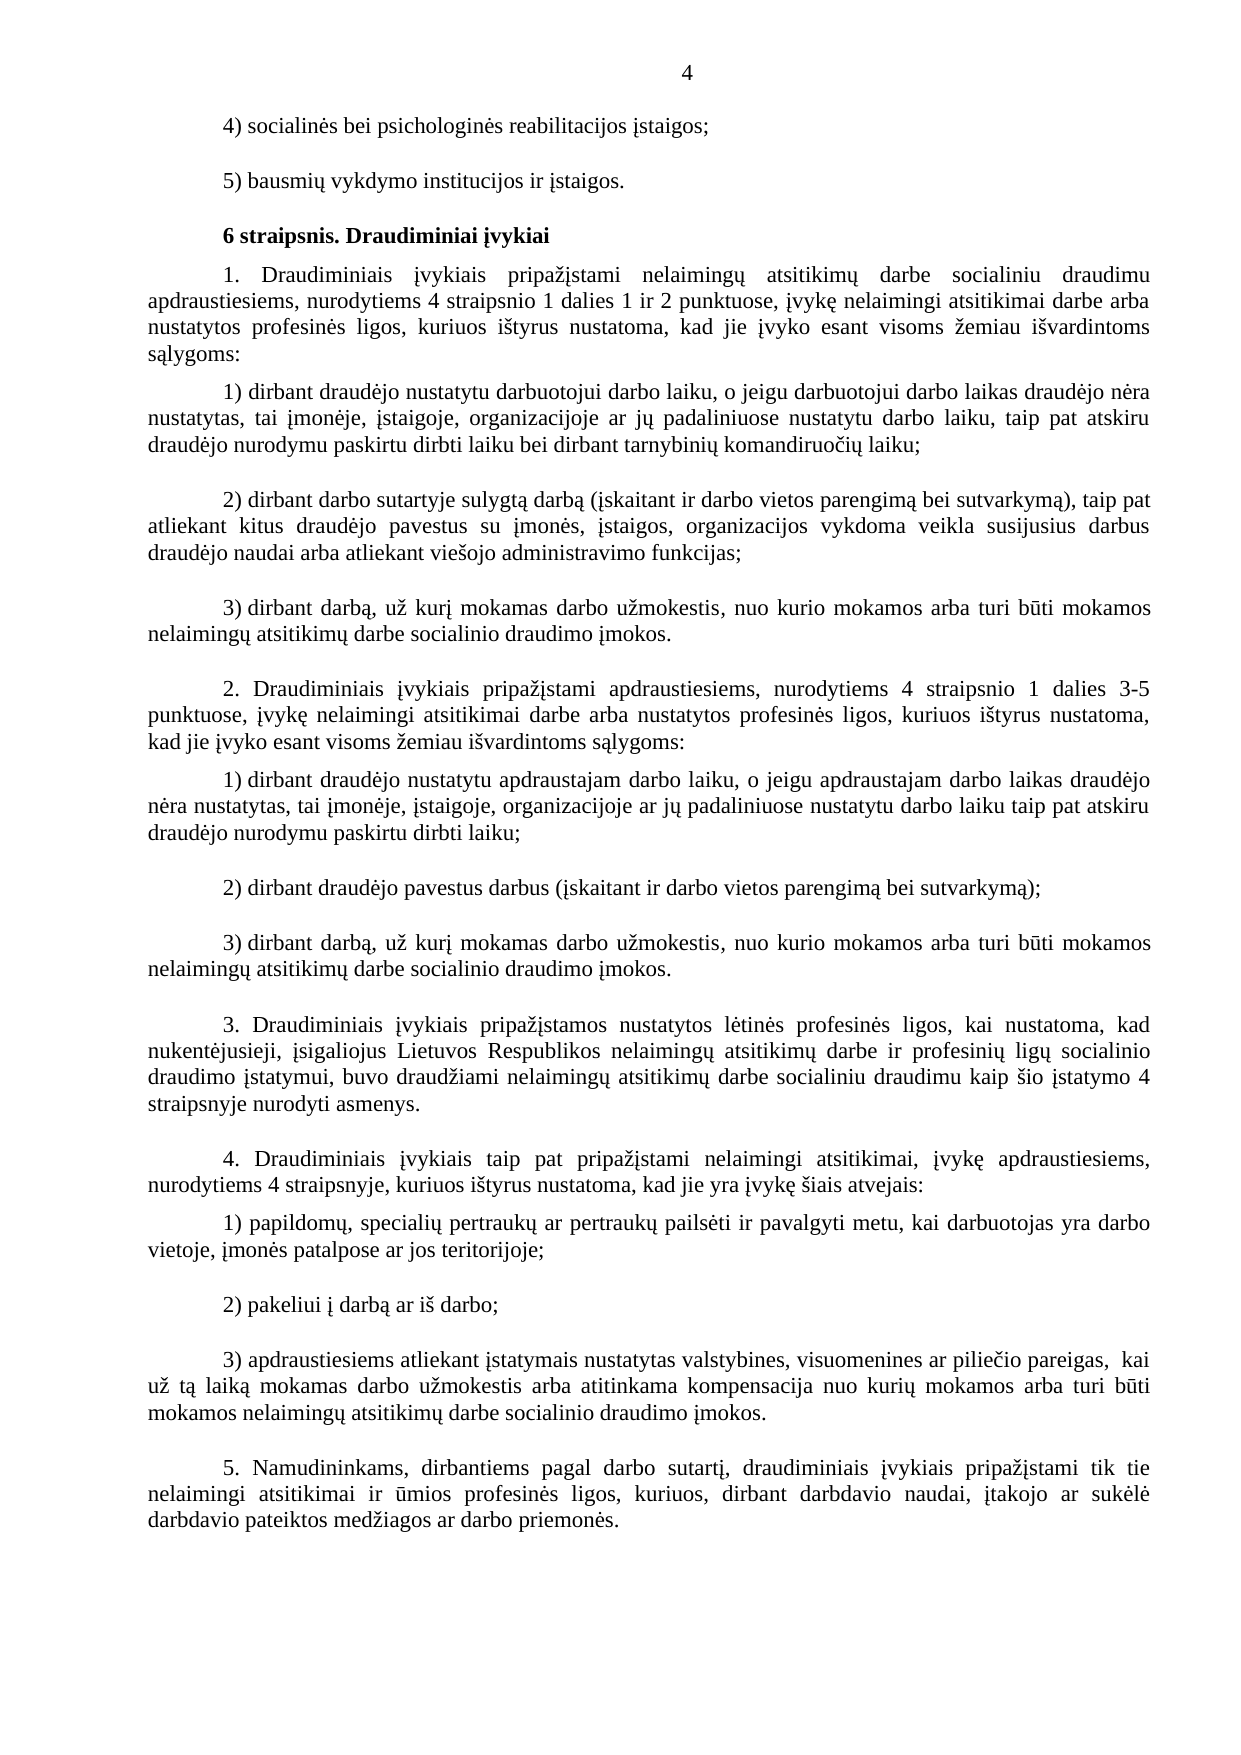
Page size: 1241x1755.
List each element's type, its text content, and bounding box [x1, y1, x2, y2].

text 4) socialinės bei psichologinės reabilitacijos įstaigos; [148, 112, 1152, 138]
text 1. Draudiminiais įvykiais pripažįstami nelaimingų atsitikimų darbe socialiniu draudimu apdraustiesiems, nurodytiems 4 straipsnio 1 dalies 1 ir 2 punktuose, įvykę nelaimingi atsitikimai darbe arba nustatytos profesinės ligos, kuriuos ištyrus nustatoma, kad jie įvyko esant visoms žemiau išvardintoms sąlygoms: [148, 261, 1152, 366]
text 5. Namudininkams, dirbantiems pagal darbo sutartį, draudiminiais įvykiais pripažįstami tik tie nelaimingi atsitikimai ir ūmios profesinės ligos, kuriuos, dirbant darbdavio naudai, įtakojo ar sukėlė darbdavio pateiktos medžiagos ar darbo priemonės. [148, 1454, 1152, 1533]
text 1) papildomų, specialių pertraukų ar pertraukų pailsėti ir pavalgyti metu, kai darbuotojas yra darbo vietoje, įmonės patalpose ar jos teritorijoje; [148, 1209, 1152, 1262]
text 3) dirbant darbą, už kurį mokamas darbo užmokestis, nuo kurio mokamos arba turi būti mokamos nelaimingų atsitikimų darbe socialinio draudimo įmokos. [148, 594, 1152, 646]
text 2) dirbant darbo sutartyje sulygtą darbą (įskaitant ir darbo vietos parengimą bei sutvarkymą), taip pat atliekant kitus draudėjo pavestus su įmonės, įstaigos, organizacijos vykdoma veikla susijusius darbus draudėjo naudai arba atliekant viešojo administravimo funkcijas; [148, 486, 1152, 565]
text 2) dirbant draudėjo pavestus darbus (įskaitant ir darbo vietos parengimą bei sutvarkymą); [148, 874, 1152, 900]
text 3) apdraustiesiems atliekant įstatymais nustatytas valstybines, visuomenines ar piliečio pareigas, kai už tą laiką mokamas darbo užmokestis arba atitinkama kompensacija nuo kurių mokamos arba turi būti mokamos nelaimingų atsitikimų darbe socialinio draudimo įmokos. [148, 1346, 1152, 1425]
text 1) dirbant draudėjo nustatytu apdraustajam darbo laiku, o jeigu apdraustajam darbo laikas draudėjo nėra nustatytas, tai įmonėje, įstaigoje, organizacijoje ar jų padaliniuose nustatytu darbo laiku taip pat atskiru draudėjo nurodymu paskirtu dirbti laiku; [148, 766, 1152, 845]
text 5) bausmių vykdymo institucijos ir įstaigos. [148, 167, 1152, 194]
text 4. Draudiminiais įvykiais taip pat pripažįstami nelaimingi atsitikimai, įvykę apdraustiesiems, nurodytiems 4 straipsnyje, kuriuos ištyrus nustatoma, kad jie yra įvykę šiais atvejais: [148, 1145, 1152, 1197]
text 2. Draudiminiais įvykiais pripažįstami apdraustiesiems, nurodytiems 4 straipsnio 1 dalies 3-5 punktuose, įvykę nelaimingi atsitikimai darbe arba nustatytos profesinės ligos, kuriuos ištyrus nustatoma, kad jie įvyko esant visoms žemiau išvardintoms sąlygoms: [148, 675, 1152, 754]
text 1) dirbant draudėjo nustatytu darbuotojui darbo laiku, o jeigu darbuotojui darbo laikas draudėjo nėra nustatytas, tai įmonėje, įstaigoje, organizacijoje ar jų padaliniuose nustatytu darbo laiku, taip pat atskiru draudėjo nurodymu paskirtu dirbti laiku bei dirbant tarnybinių komandiruočių laiku; [148, 378, 1152, 457]
text 6 straipsnis. Draudiminiai įvykiai [148, 222, 1152, 249]
text 3) dirbant darbą, už kurį mokamas darbo užmokestis, nuo kurio mokamos arba turi būti mokamos nelaimingų atsitikimų darbe socialinio draudimo įmokos. [148, 929, 1152, 982]
text 2) pakeliui į darbą ar iš darbo; [148, 1291, 1152, 1317]
text 3. Draudiminiais įvykiais pripažįstamos nustatytos lėtinės profesinės ligos, kai nustatoma, kad nukentėjusieji, įsigaliojus Lietuvos Respublikos nelaimingų atsitikimų darbe ir profesinių ligų socialinio draudimo įstatymui, buvo draudžiami nelaimingų atsitikimų darbe socialiniu draudimu kaip šio įstatymo 4 straipsnyje nurodyti asmenys. [148, 1011, 1152, 1116]
